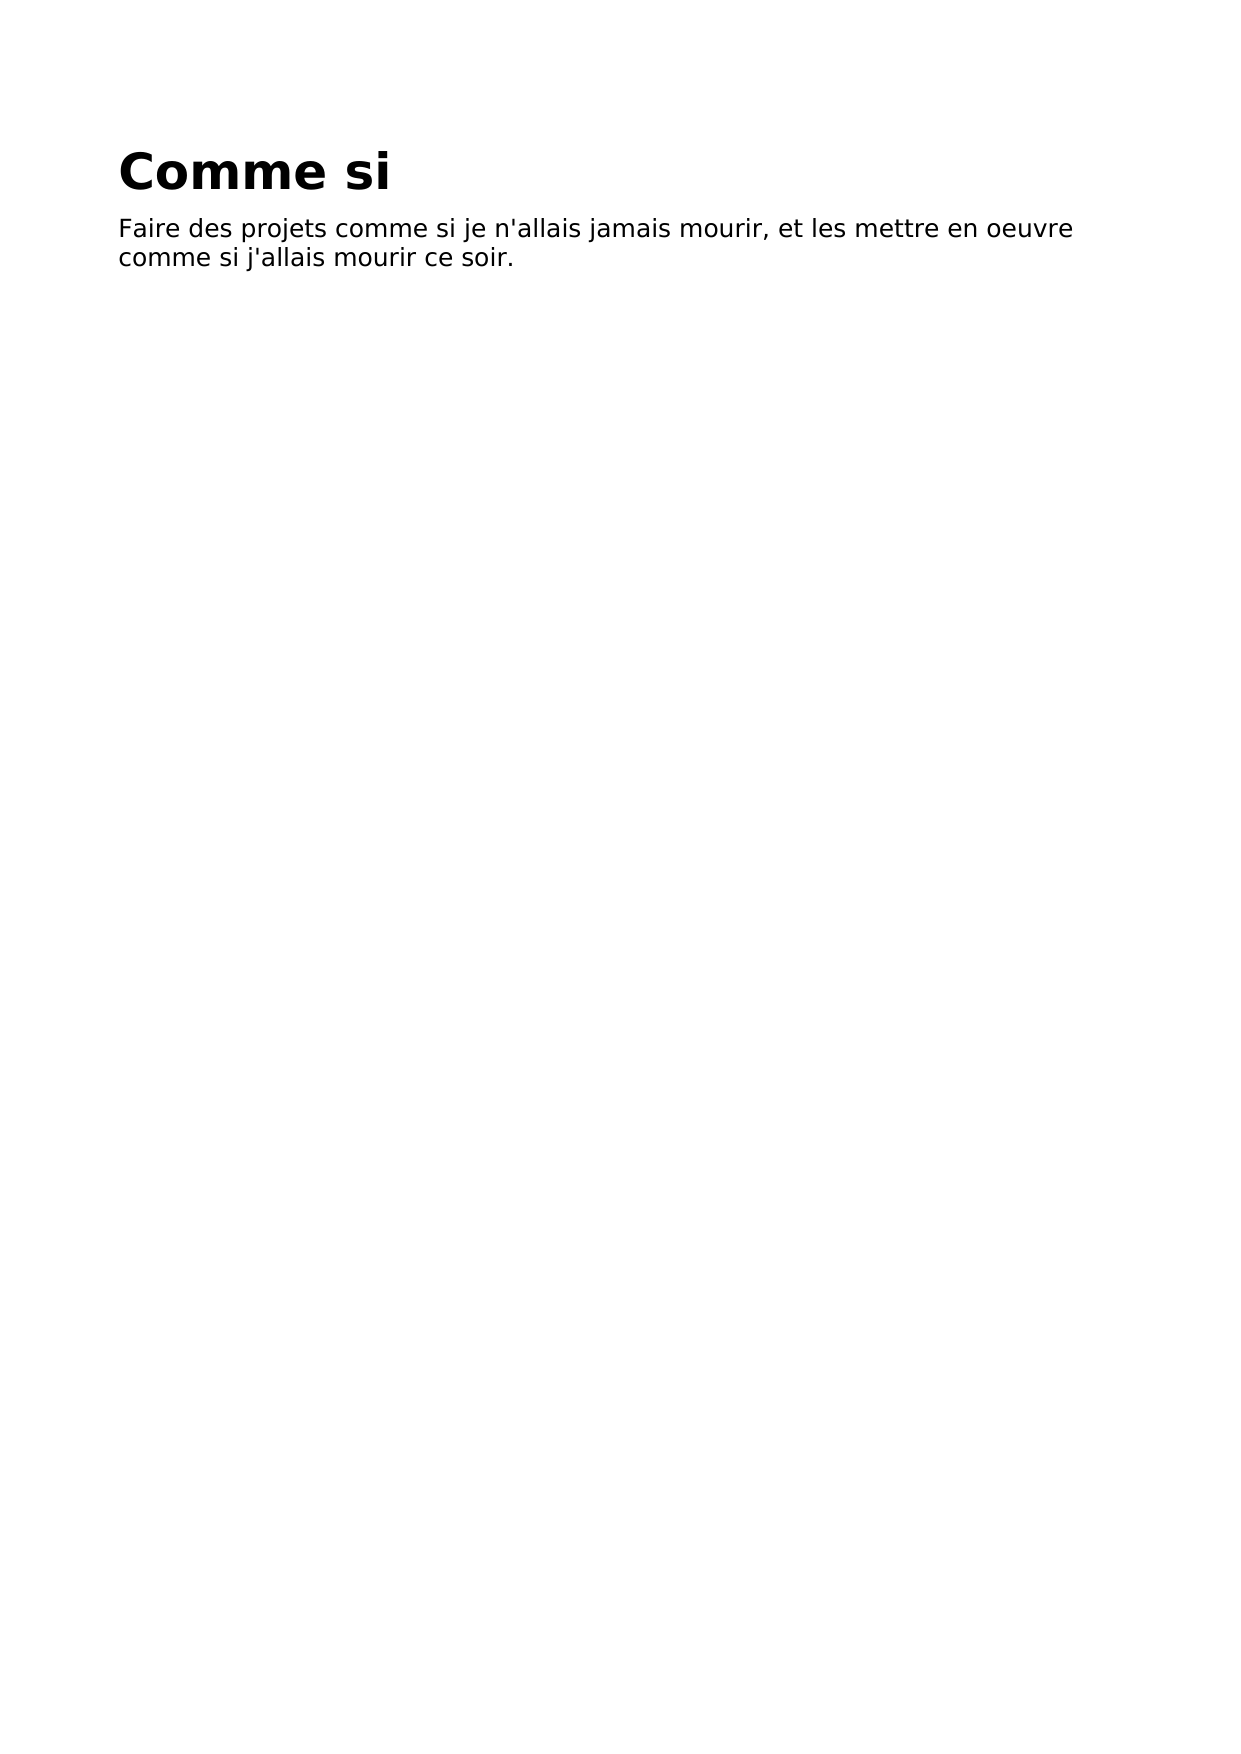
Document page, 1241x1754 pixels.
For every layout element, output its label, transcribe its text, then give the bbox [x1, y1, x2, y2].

subtitle Comme si [118, 143, 1122, 201]
text Faire des projets comme si je n'allais jamais mourir, et les mettre en oeuvre comme si j'allais mourir ce soir. [118, 214, 1122, 272]
